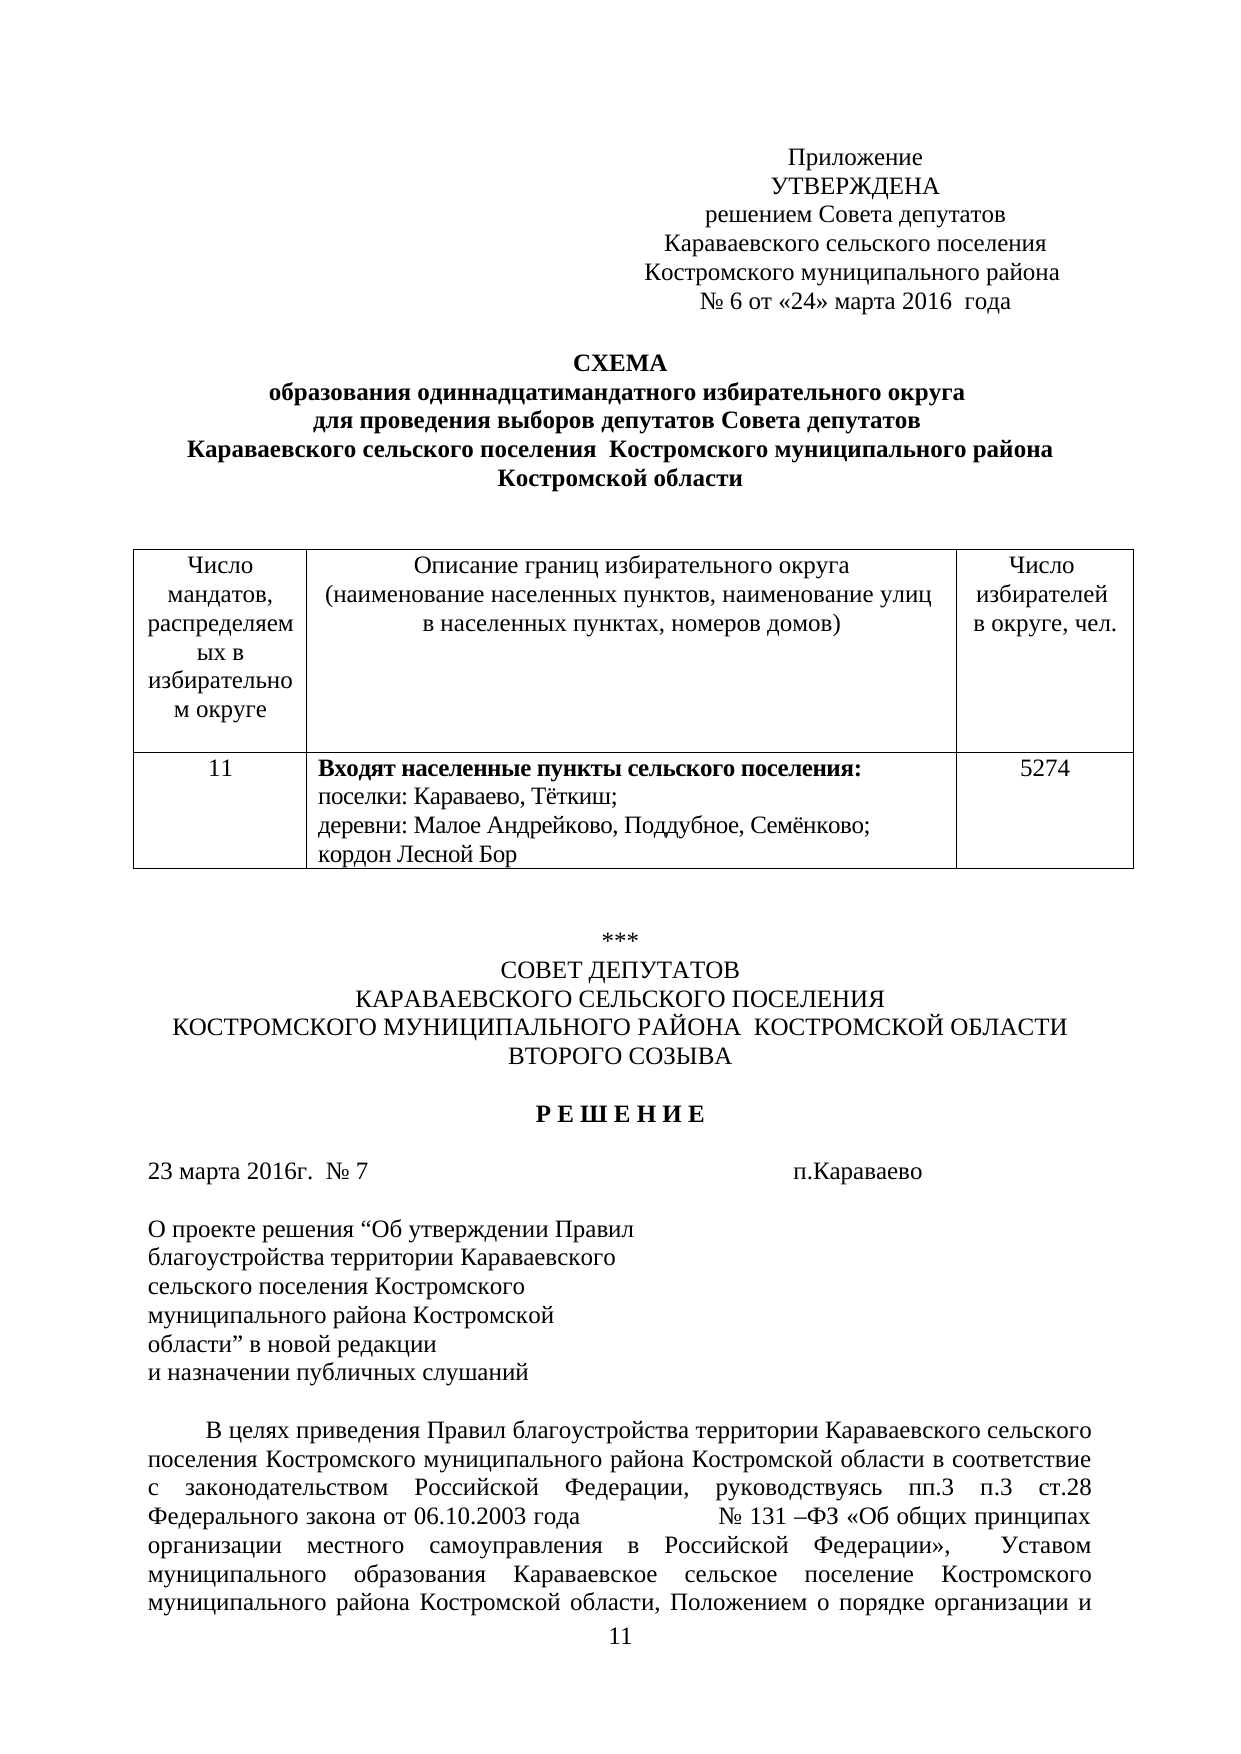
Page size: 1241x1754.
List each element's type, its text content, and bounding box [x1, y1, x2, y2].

text О проекте решения “Об утверждении Правил благоустройства территории Караваевского сельского поселения Костромского муниципального района Костромской области” в новой редакции и назначении публичных слушаний [148, 1214, 634, 1386]
text 23 марта 2016г. № 7 п.Караваево [148, 1156, 1092, 1185]
text КОСТРОМСКОГО МУНИЦИПАЛЬНОГО РАЙОНА КОСТРОМСКОЙ ОБЛАСТИ ВТОРОГО СОЗЫВА [148, 1012, 1092, 1070]
text решением Совета депутатов [618, 199, 1092, 228]
table_header Число мандатов, распределяемых в избирательном округе [134, 550, 306, 752]
table_header Описание границ избирательного округа (наименование населенных пунктов, наименование улиц в населенных пунктах, номеров домов) [307, 550, 956, 752]
table_cell 11 [134, 753, 306, 868]
text СОВЕТ ДЕПУТАТОВ [148, 955, 1092, 984]
text для проведения выборов депутатов Совета депутатов [148, 406, 1092, 434]
text *** [148, 926, 1092, 955]
text В целях приведения Правил благоустройства территории Караваевского сельского поселения Костромского муниципального района Костромской области в соответствие с законодательством Российской Федерации, руководствуясь пп.3 п.3 ст.28 Федерального закона от 06.10.2003 года № 131 –ФЗ «Об общих принципах организации местного самоуправления в Российской Федерации», Уставом муниципального образования Караваевское сельское поселение Костромского муниципального района Костромской области, Положением о порядке организации и [148, 1415, 1092, 1616]
table_cell 5274 [957, 753, 1133, 868]
text Костромского муниципального района [618, 257, 1092, 286]
text образования одиннадцатимандатного избирательного округа [148, 377, 1092, 406]
text СХЕМА [148, 348, 1092, 377]
text Р Е Ш Е Н И Е [148, 1099, 1092, 1127]
text Караваевского сельского поселения [618, 228, 1092, 257]
text Караваевского сельского поселения Костромского муниципального района Костромской области [148, 434, 1092, 492]
table_header Число избирателей в округе, чел. [957, 550, 1133, 752]
text УТВЕРЖДЕНА [618, 171, 1092, 199]
text № 6 от «24» марта 2016 года [618, 286, 1092, 314]
text Приложение [618, 142, 1092, 171]
text КАРАВАЕВСКОГО СЕЛЬСКОГО ПОСЕЛЕНИЯ [148, 984, 1092, 1012]
table_cell Входят населенные пункты сельского поселения: поселки: Караваево, Тёткиш; деревни: Малое Андрейково, Поддубное, Семёнково; кордон Лесной Бор [307, 753, 956, 868]
